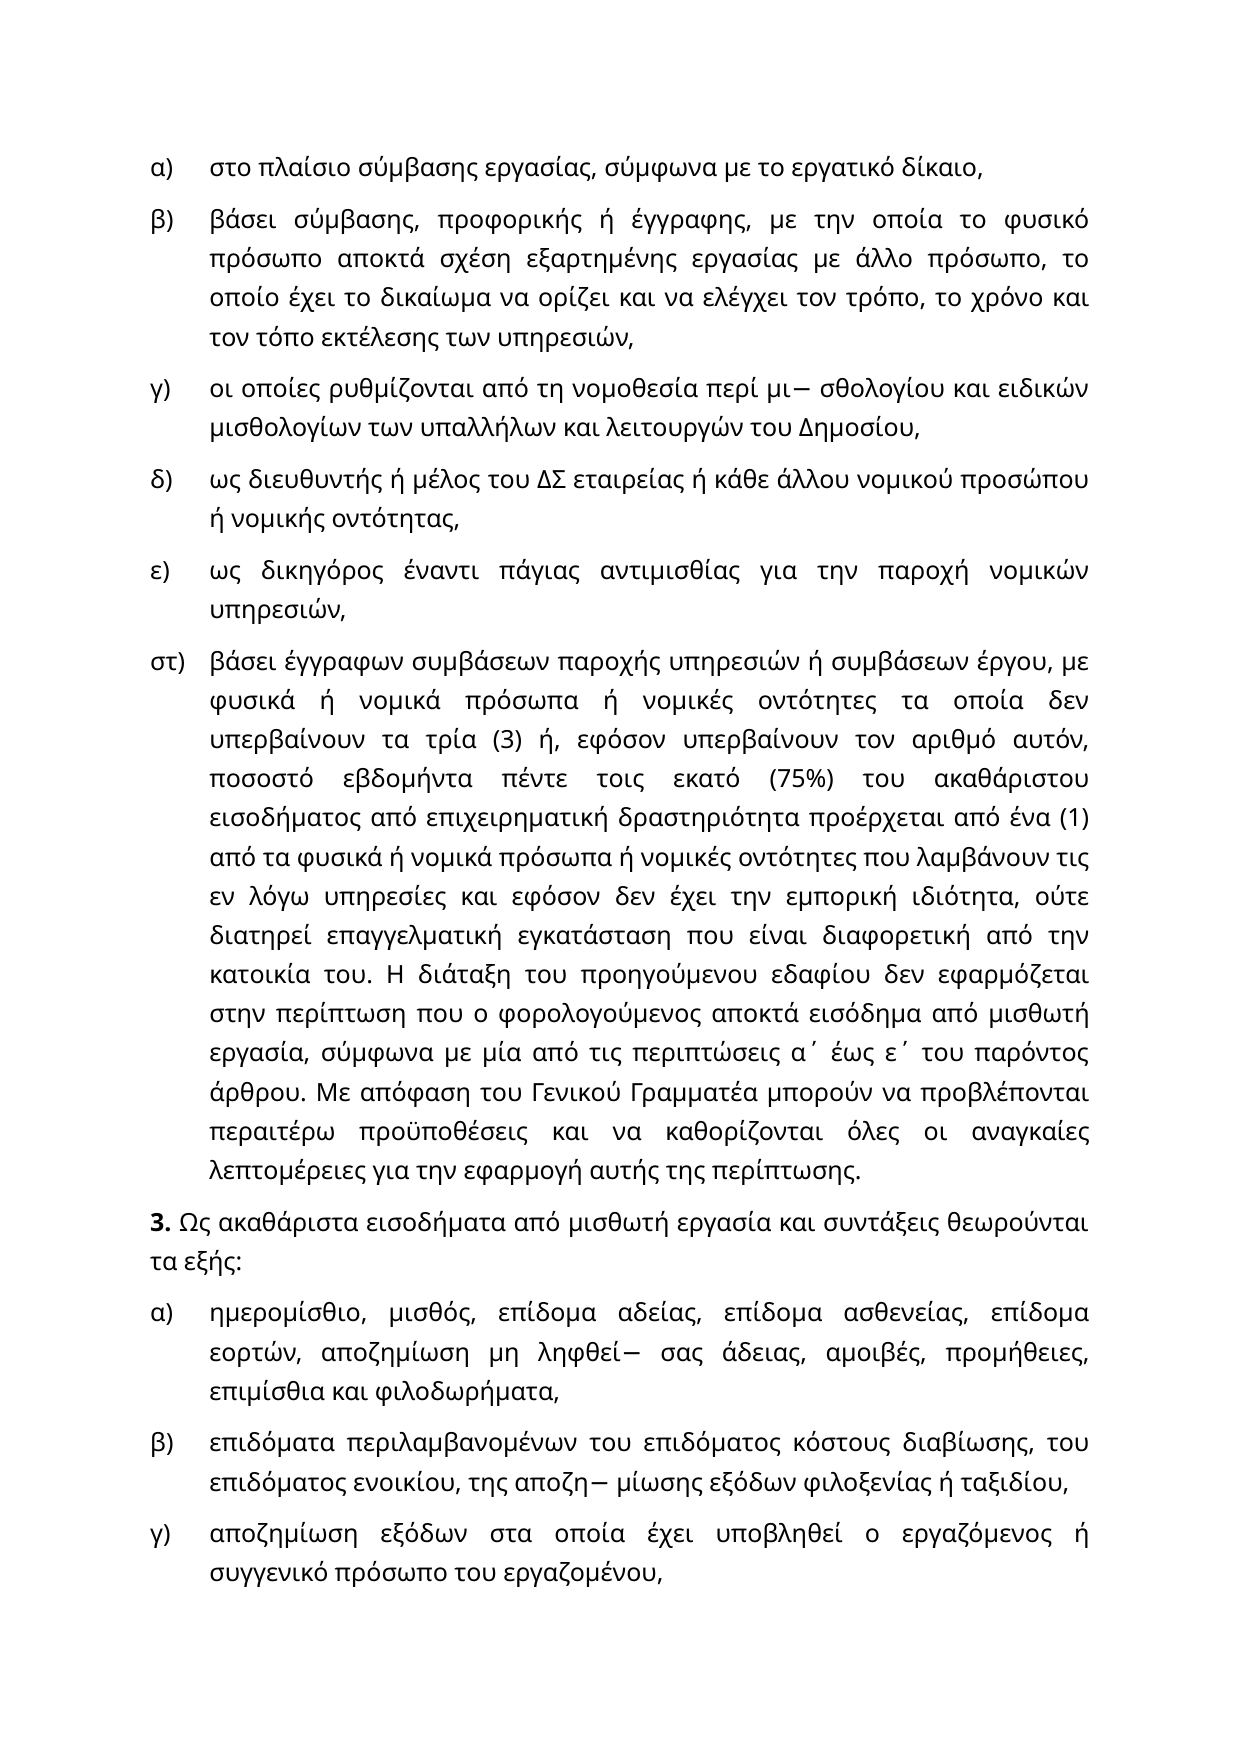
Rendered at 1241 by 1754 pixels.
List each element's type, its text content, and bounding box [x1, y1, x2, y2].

list γ) οι οποίες ρυθμίζονται από τη νομοθεσία περί μι− σθολογίου και ειδικών μισθολογίων των υπαλλήλων και λειτουργών του Δημοσίου, [150, 371, 1090, 444]
list δ) ως διευθυντής ή μέλος του ΔΣ εταιρείας ή κάθε άλλου νομικού προσώπου ή νομικής οντότητας, [150, 462, 1090, 535]
list α) στο πλαίσιο σύμβασης εργασίας, σύμφωνα με το εργατικό δίκαιο, [150, 150, 1090, 184]
list β) επιδόματα περιλαμβανομένων του επιδόματος κόστους διαβίωσης, του επιδόματος ενοικίου, της αποζη− μίωσης εξόδων φιλοξενίας ή ταξιδίου, [150, 1425, 1090, 1498]
list α) ημερομίσθιο, μισθός, επίδομα αδείας, επίδομα ασθενείας, επίδομα εορτών, αποζημίωση μη ληφθεί− σας άδειας, αμοιβές, προμήθειες, επιμίσθια και φιλοδωρήματα, [150, 1295, 1090, 1407]
list στ) βάσει έγγραφων συμβάσεων παροχής υπηρεσιών ή συμβάσεων έργου, με φυσικά ή νομικά πρόσωπα ή νομικές οντότητες τα οποία δεν υπερβαίνουν τα τρία (3) ή, εφόσον υπερβαίνουν τον αριθμό αυτόν, ποσοστό εβδομήντα πέντε τοις εκατό (75%) του ακαθάριστου εισοδήματος από επιχειρηματική δραστηριότητα προέρχεται από ένα (1) από τα φυσικά ή νομικά πρόσωπα ή νομικές οντότητες που λαμβάνουν τις εν λόγω υπηρεσίες και εφόσον δεν έχει την εμπορική ιδιότητα, ούτε διατηρεί επαγγελματική εγκατάσταση που είναι διαφορετική από την κατοικία του. Η διάταξη του προηγούμενου εδαφίου δεν εφαρμόζεται στην περίπτωση που ο φορολογούμενος αποκτά εισόδημα από μισθωτή εργασία, σύμφωνα με μία από τις περιπτώσεις α΄ έως ε΄ του παρόντος άρθρου. Με απόφαση του Γενικού Γραμματέα μπορούν να προβλέπονται περαιτέρω προϋποθέσεις και να καθορίζονται όλες οι αναγκαίες λεπτομέρειες για την εφαρμογή αυτής της περίπτωσης. [150, 643, 1090, 1187]
list β) βάσει σύμβασης, προφορικής ή έγγραφης, με την οποία το φυσικό πρόσωπο αποκτά σχέση εξαρτημένης εργασίας με άλλο πρόσωπο, το οποίο έχει το δικαίωμα να ορίζει και να ελέγχει τον τρόπο, το χρόνο και τον τόπο εκτέλεσης των υπηρεσιών, [150, 202, 1090, 353]
text 3. Ως ακαθάριστα εισοδήματα από μισθωτή εργασία και συντάξεις θεωρούνται τα εξής: [150, 1204, 1090, 1277]
list ε) ως δικηγόρος έναντι πάγιας αντιμισθίας για την παροχή νομικών υπηρεσιών, [150, 552, 1090, 626]
list γ) αποζημίωση εξόδων στα οποία έχει υποβληθεί ο εργαζόμενος ή συγγενικό πρόσωπο του εργαζομένου, [150, 1516, 1090, 1589]
